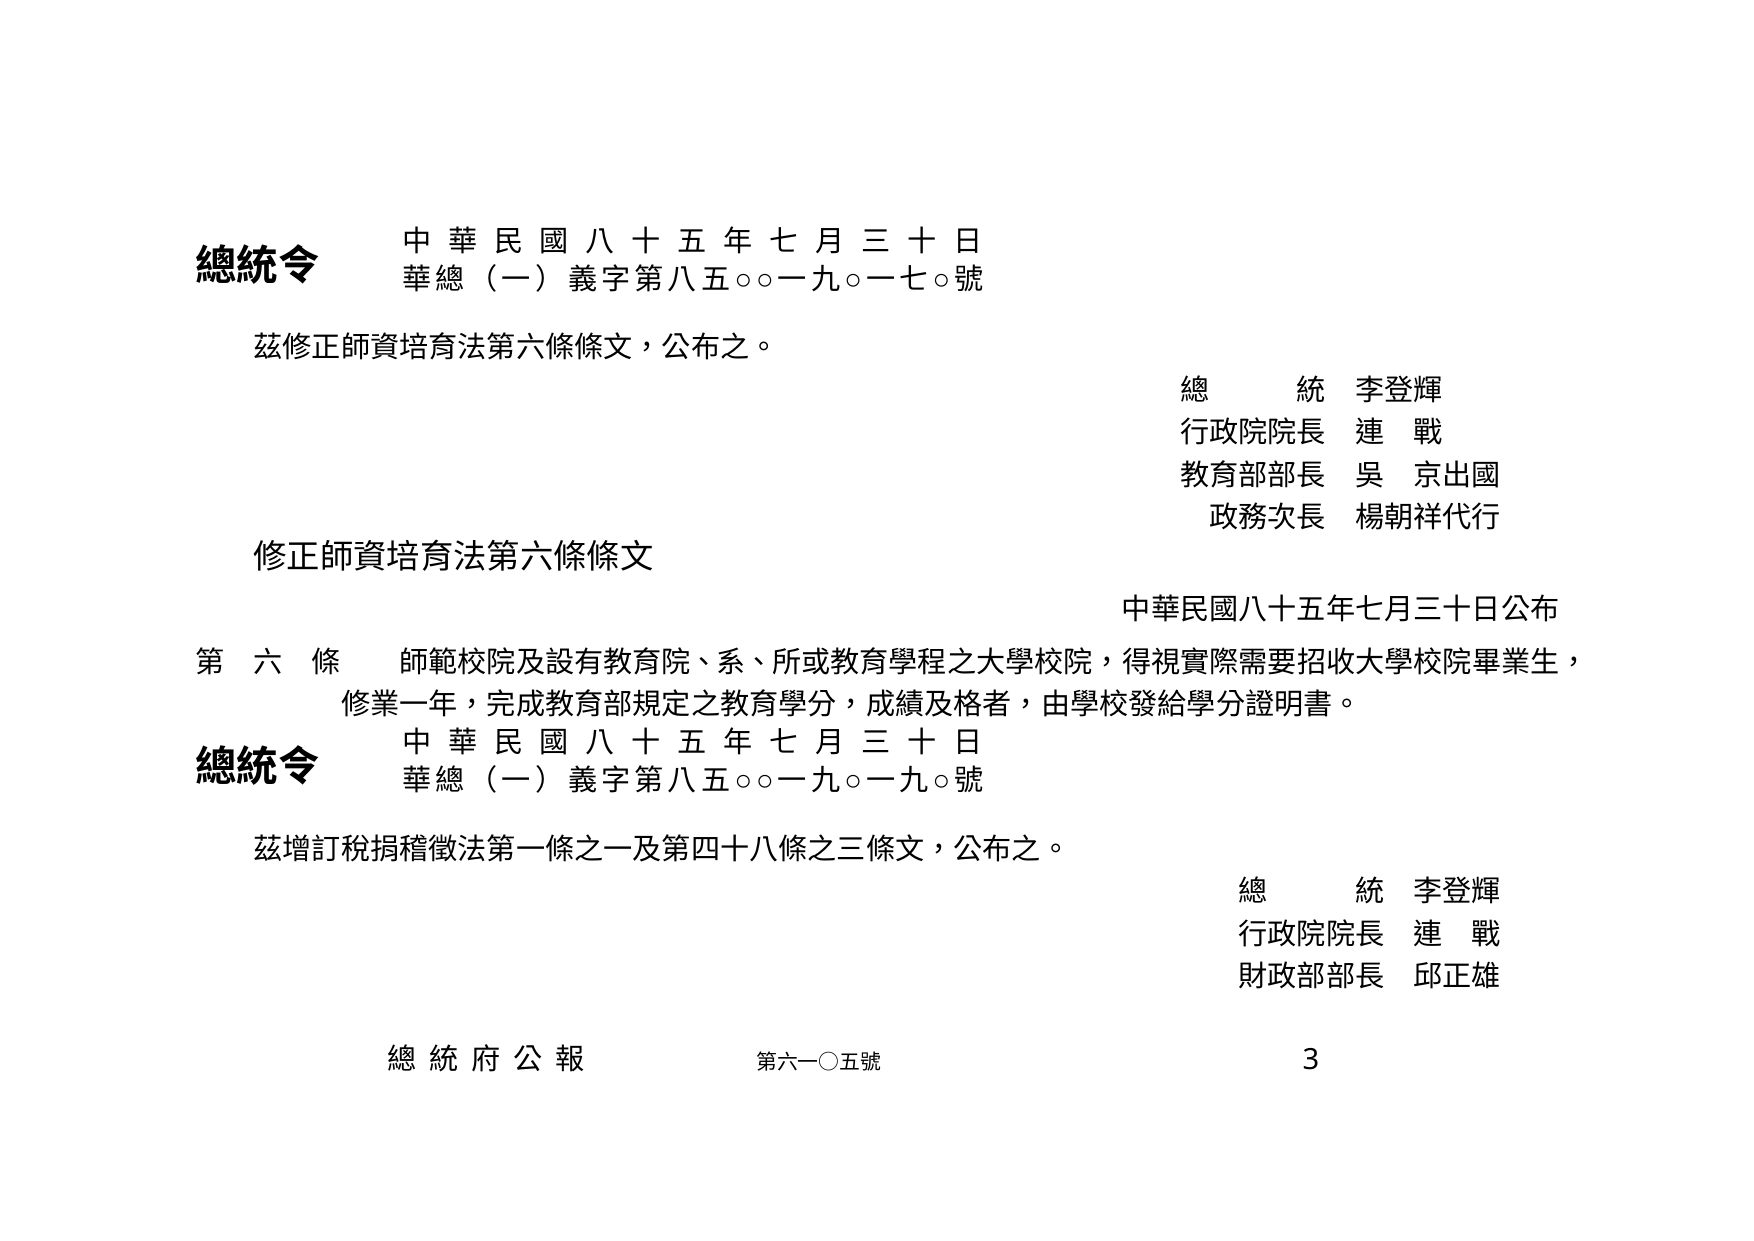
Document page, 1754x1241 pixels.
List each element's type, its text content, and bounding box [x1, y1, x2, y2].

table_header 中華民國八十五年七月三十日 華總（一）義字第八五○○一九○一七○號 [399, 222, 986, 328]
table_header 中華民國八十五年七月三十日 華總（一）義字第八五○○一九○一九○號 [399, 723, 986, 829]
text 總 統 李登輝 [195, 872, 1501, 909]
text 茲修正師資培育法第六條條文，公布之。 [195, 328, 1559, 365]
text 修正師資培育法第六條條文 [253, 535, 1559, 577]
table_header 總統令 [192, 222, 399, 328]
text 中華民國八十五年七月三十日公布 [195, 589, 1559, 627]
text 第 六 條 師範校院及設有教育院、系、所或教育學程之大學校院，得視實際需要招收大學校院畢業生，修業一年，完成教育部規定之教育學分，成績及格者，由學校發給學分證明書。 [195, 639, 1559, 723]
text 總 統 李登輝 [195, 370, 1442, 408]
text 教育部部長 吳 京出國 [195, 455, 1501, 493]
text 財政部部長 邱正雄 [195, 957, 1501, 994]
text 行政院院長 連 戰 [195, 914, 1501, 952]
table_header 總統令 [192, 723, 399, 829]
text 行政院院長 連 戰 [195, 413, 1442, 450]
text 政務次長 楊朝祥代行 [195, 498, 1501, 535]
text 茲增訂稅捐稽徵法第一條之一及第四十八條之三條文，公布之。 [195, 829, 1559, 867]
